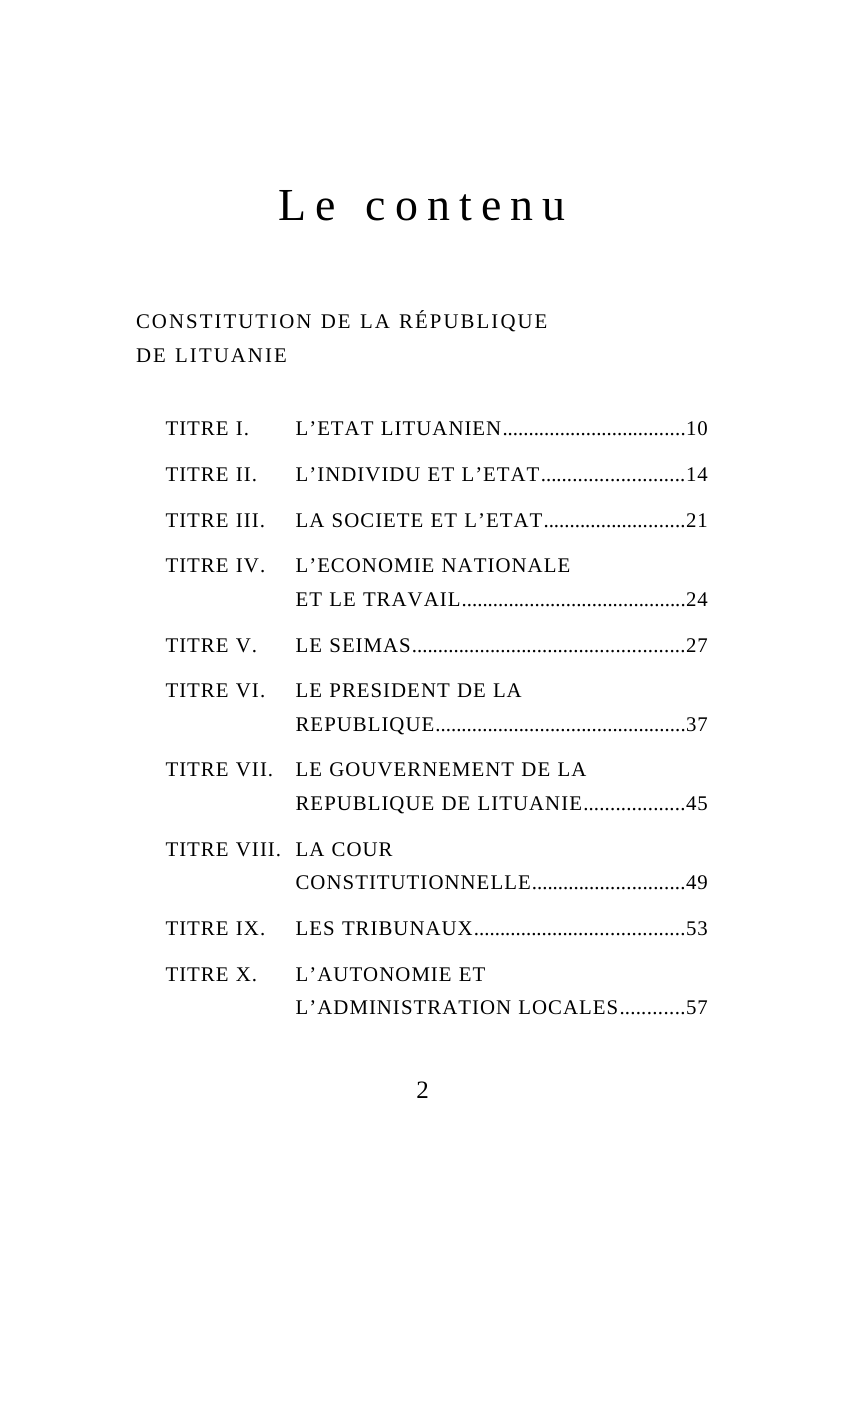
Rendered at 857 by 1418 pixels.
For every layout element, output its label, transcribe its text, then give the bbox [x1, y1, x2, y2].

text Constitution de la République de Lituanie [136, 309, 709, 367]
text TITRE VIII. LA COUR CONSTITUTIONNELLE 49 [165, 837, 709, 894]
text Le contenu [136, 177, 709, 230]
text TITRE VI. LE PRESIDENT DE LA REPUBLIQUE 37 [165, 678, 709, 736]
text TITRE X. L’AUTONOMIE ET L’ADMINISTRATION LOCALES 57 [165, 962, 709, 1019]
text TITRE I. L’ETAT LITUANIEN 10 [165, 416, 709, 440]
text TITRE III. LA SOCIETE ET L’ETAT 21 [165, 508, 709, 532]
text TITRE II. L’INDIVIDU ET L’ETAT 14 [165, 462, 709, 486]
text TITRE V. LE SEIMAS 27 [165, 632, 709, 657]
text TITRE VII. LE GOUVERNEMENT DE LA REPUBLIQUE DE LITUANIE 45 [165, 757, 709, 815]
text TITRE IV. L’ECONOMIE NATIONALE ET LE TRAVAIL 24 [165, 553, 709, 611]
text TITRE IX. LES TRIBUNAUX 53 [165, 916, 709, 940]
